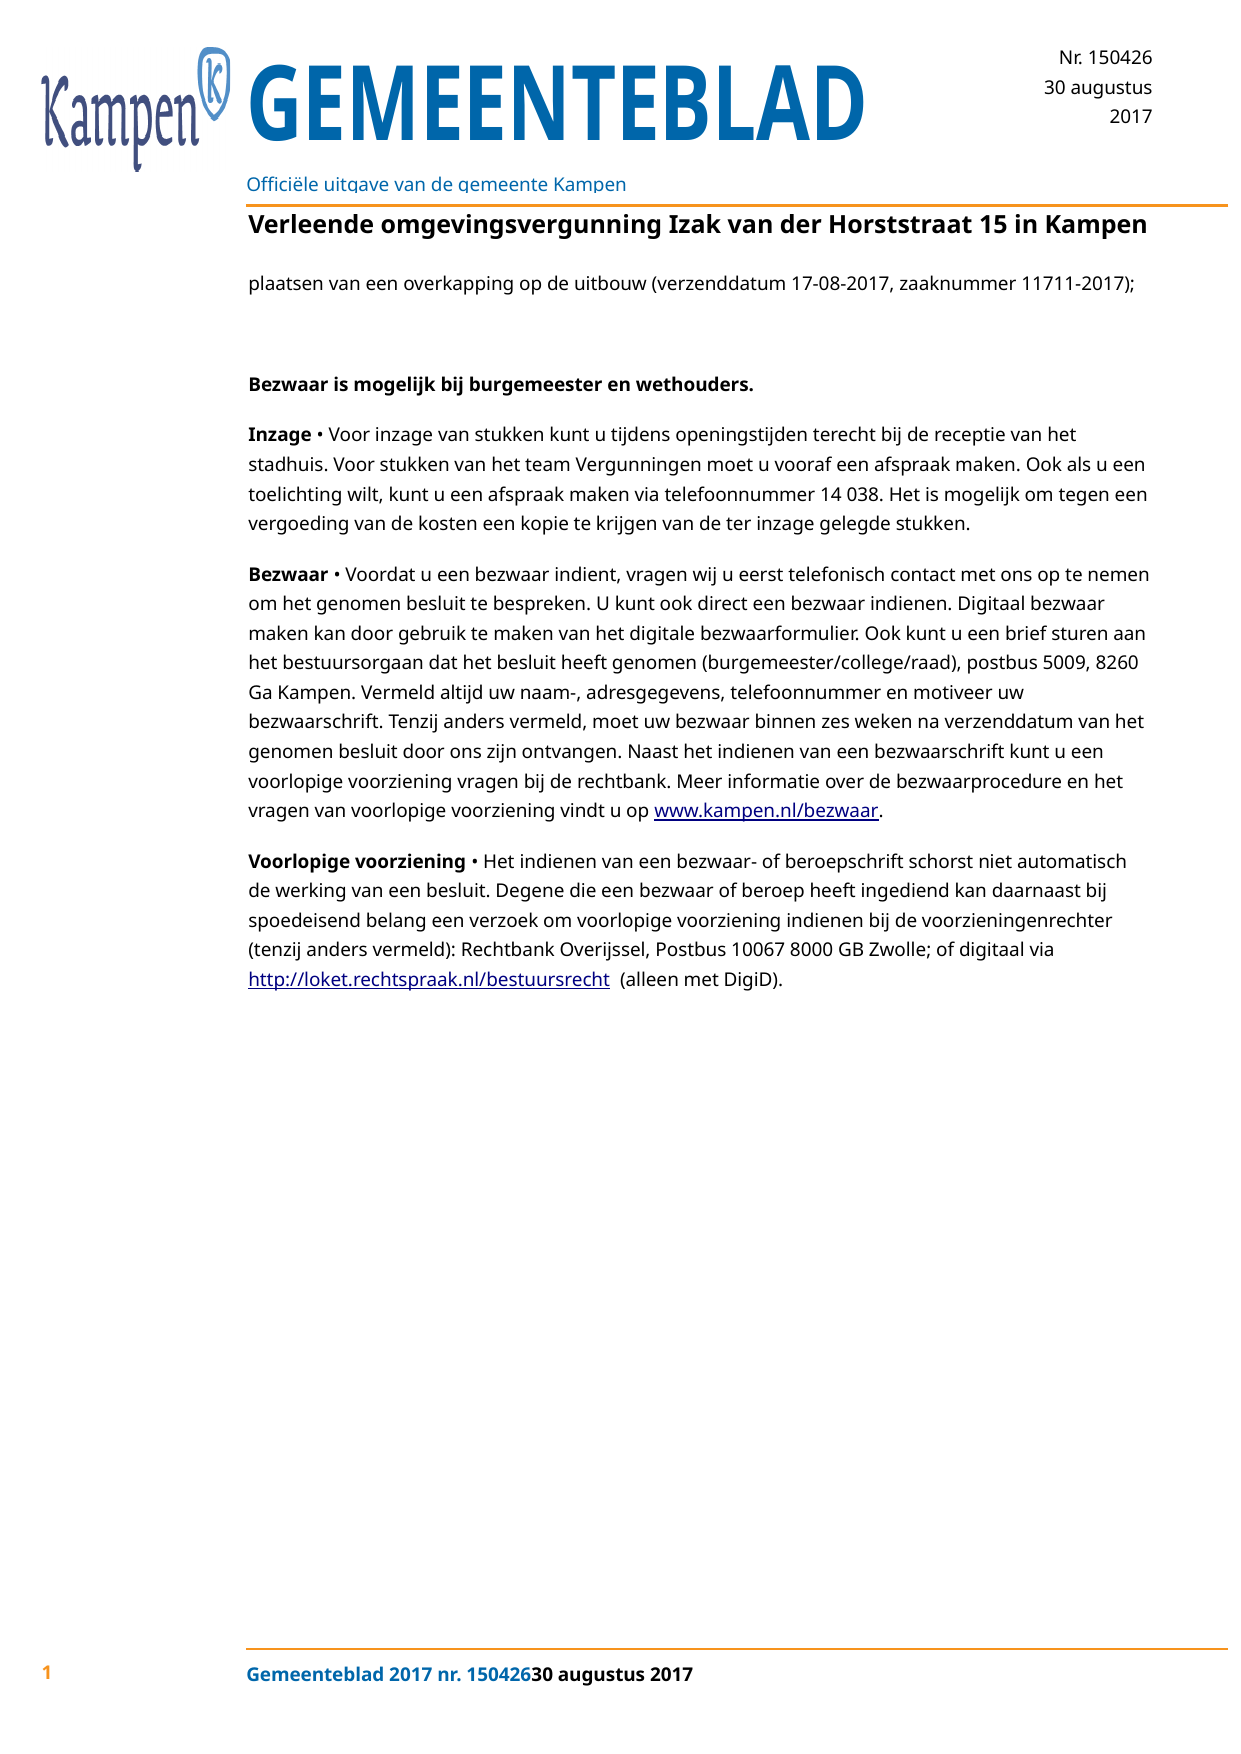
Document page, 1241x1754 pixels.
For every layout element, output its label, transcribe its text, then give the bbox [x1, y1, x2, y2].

text Voorlopige voorziening • Het indienen van een bezwaar- of beroepschrift schorst niet automatisch de werking van een besluit. Degene die een bezwaar of beroep heeft ingediend kan daarnaast bij spoedeisend belang een verzoek om voorlopige voorziening indienen bij de voorzieningenrechter (tenzij anders vermeld): Rechtbank Overijssel, Postbus 10067 8000 GB Zwolle; of digitaal via http://loket.rechtspraak.nl/bestuursrecht (alleen met DigiD). [248, 848, 1152, 992]
text plaatsen van een overkapping op de uitbouw (verzenddatum 17-08-2017, zaaknummer 11711-2017); [248, 270, 1152, 296]
picture [41, 47, 231, 172]
text Inzage • Voor inzage van stukken kunt u tijdens openingstijden terecht bij de receptie van het stadhuis. Voor stukken van het team Vergunningen moet u vooraf een afspraak maken. Ook als u een toelichting wilt, kunt u een afspraak maken via telefoonnummer 14 038. Het is mogelijk om tegen een vergoeding van de kosten een kopie te krijgen van de ter inzage gelegde stukken. [248, 422, 1152, 536]
text Bezwaar is mogelijk bij burgemeester en wethouders. [248, 371, 1152, 397]
text Bezwaar • Voordat u een bezwaar indient, vragen wij u eerst telefonisch contact met ons op te nemen om het genomen besluit te bespreken. U kunt ook direct een bezwaar indienen. Digitaal bezwaar maken kan door gebruik te maken van het digitale bezwaarformulier. Ook kunt u een brief sturen aan het bestuursorgaan dat het besluit heeft genomen (burgemeester/college/raad), postbus 5009, 8260 Ga Kampen. Vermeld altijd uw naam-, adresgegevens, telefoonnummer en motiveer uw bezwaarschrift. Tenzij anders vermeld, moet uw bezwaar binnen zes weken na verzenddatum van het genomen besluit door ons zijn ontvangen. Naast het indienen van een bezwaarschrift kunt u een voorlopige voorziening vragen bij de rechtbank. Meer informatie over de bezwaarprocedure en het vragen van voorlopige voorziening vindt u op www.kampen.nl/bezwaar. [248, 561, 1152, 823]
text Verleende omgevingsvergunning Izak van der Horststraat 15 in Kampen [248, 207, 1152, 241]
